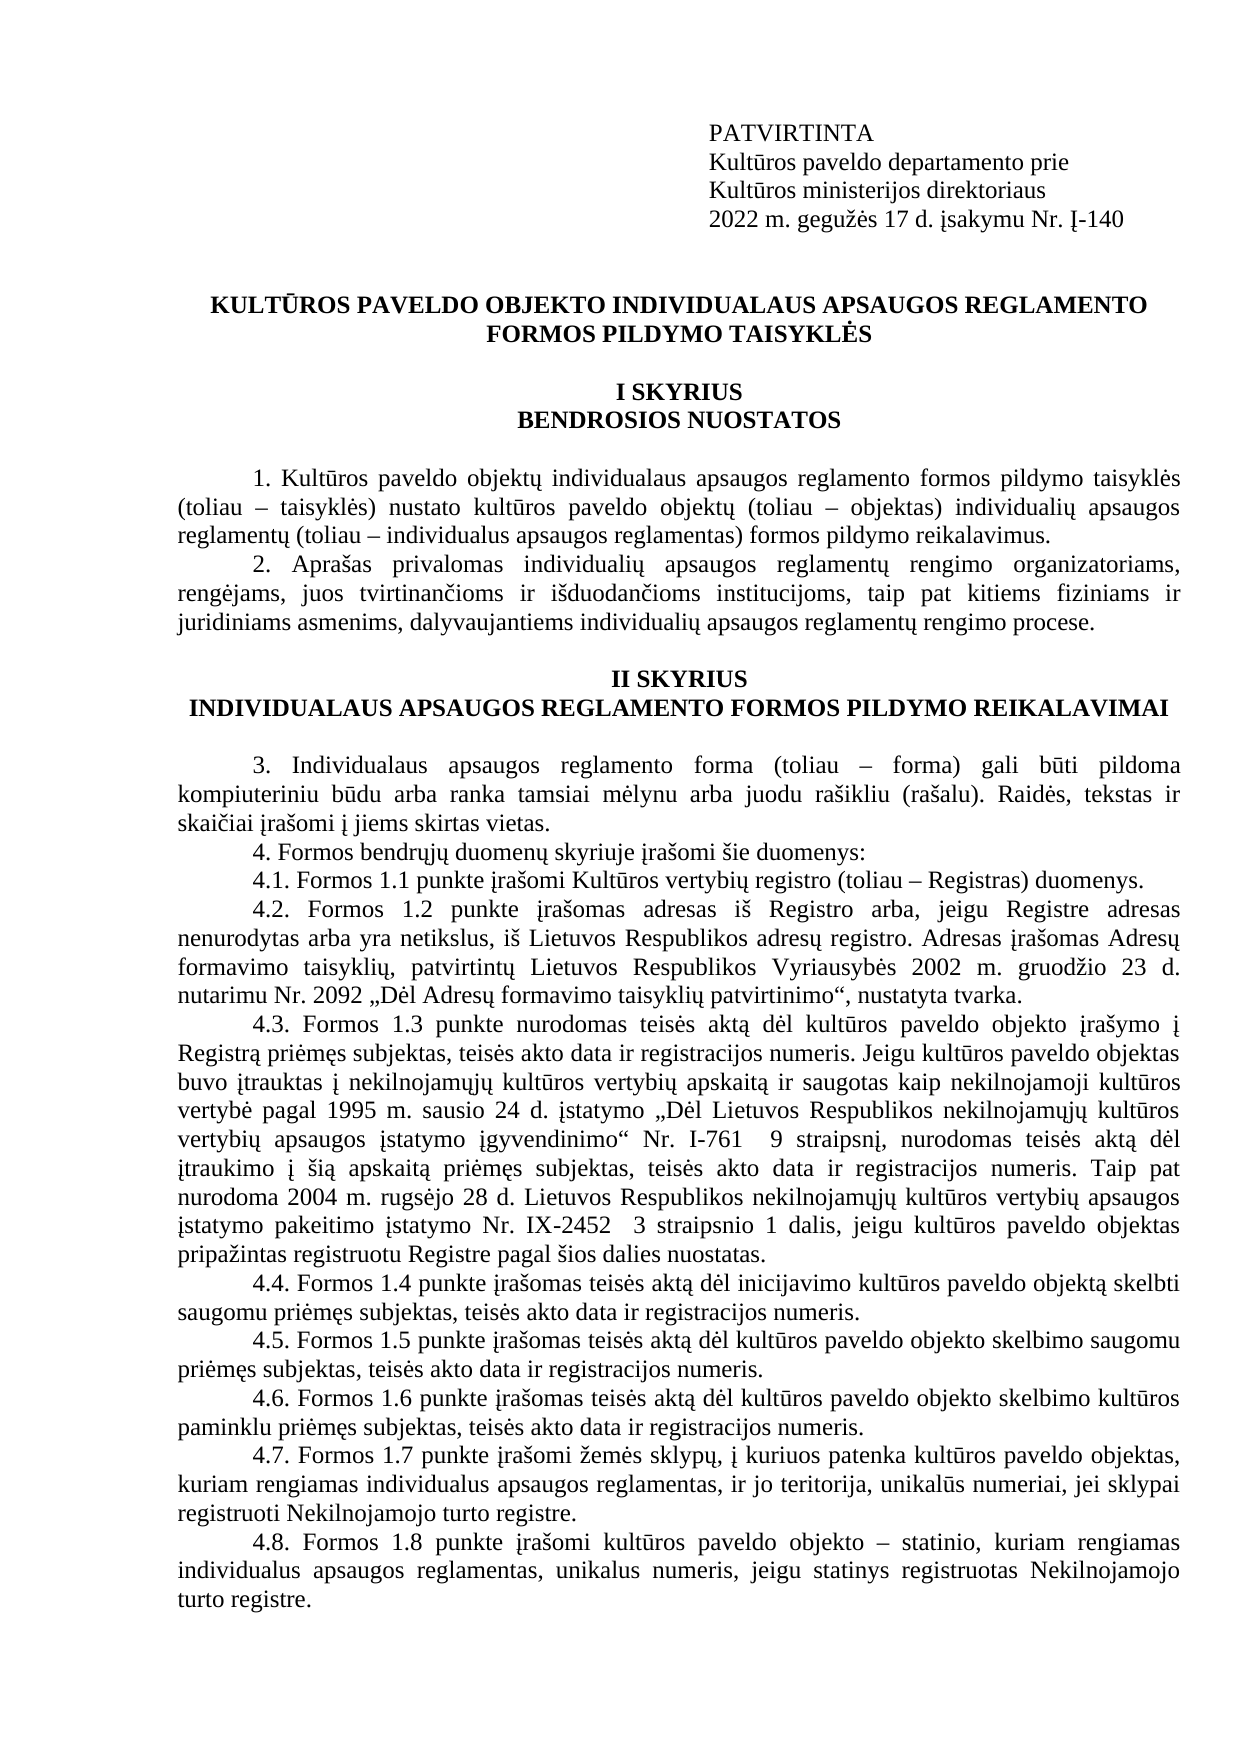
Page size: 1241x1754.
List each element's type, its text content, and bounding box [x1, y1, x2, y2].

text II SKYRIUS [177, 664, 1181, 693]
text 2022 m. gegužės 17 d. įsakymu Nr. Į-140 [177, 204, 1181, 233]
text BENDROSIOS NUOSTATOS [177, 406, 1181, 434]
text INDIVIDUALAUS APSAUGOS REGLAMENTO FORMOS PILDYMO REIKALAVIMAI [177, 693, 1181, 722]
text Kultūros paveldo departamento prie [177, 147, 1181, 176]
text PATVIRTINTA [177, 118, 1181, 147]
text 1. Kultūros paveldo objektų individualaus apsaugos reglamento formos pildymo taisyklės (toliau – taisyklės) nustato kultūros paveldo objektų (toliau – objektas) individualių apsaugos reglamentų (toliau – individualus apsaugos reglamentas) formos pildymo reikalavimus. [177, 463, 1181, 549]
text 4.1. Formos 1.1 punkte įrašomi Kultūros vertybių registro (toliau – Registras) duomenys. [177, 866, 1181, 894]
text 4.7. Formos 1.7 punkte įrašomi žemės sklypų, į kuriuos patenka kultūros paveldo objektas, kuriam rengiamas individualus apsaugos reglamentas, ir jo teritorija, unikalūs numeriai, jei sklypai registruoti Nekilnojamojo turto registre. [177, 1441, 1181, 1527]
text 2. Aprašas privalomas individualių apsaugos reglamentų rengimo organizatoriams, rengėjams, juos tvirtinančioms ir išduodančioms institucijoms, taip pat kitiems fiziniams ir juridiniams asmenims, dalyvaujantiems individualių apsaugos reglamentų rengimo procese. [177, 549, 1181, 636]
text Kultūros ministerijos direktoriaus [177, 176, 1181, 204]
text KULTŪROS PAVELDO OBJEKTO INDIVIDUALAUS APSAUGOS REGLAMENTO FORMOS PILDYMO TAISYKLĖS [177, 291, 1181, 348]
text 4.2. Formos 1.2 punkte įrašomas adresas iš Registro arba, jeigu Registre adresas nenurodytas arba yra netikslus, iš Lietuvos Respublikos adresų registro. Adresas įrašomas Adresų formavimo taisyklių, patvirtintų Lietuvos Respublikos Vyriausybės 2002 m. gruodžio 23 d. nutarimu Nr. 2092 „Dėl Adresų formavimo taisyklių patvirtinimo“, nustatyta tvarka. [177, 894, 1181, 1009]
text 3. Individualaus apsaugos reglamento forma (toliau – forma) gali būti pildoma kompiuteriniu būdu arba ranka tamsiai mėlynu arba juodu rašikliu (rašalu). Raidės, tekstas ir skaičiai įrašomi į jiems skirtas vietas. [177, 751, 1181, 837]
text 4.5. Formos 1.5 punkte įrašomas teisės aktą dėl kultūros paveldo objekto skelbimo saugomu priėmęs subjektas, teisės akto data ir registracijos numeris. [177, 1326, 1181, 1383]
text 4.3. Formos 1.3 punkte nurodomas teisės aktą dėl kultūros paveldo objekto įrašymo į Registrą priėmęs subjektas, teisės akto data ir registracijos numeris. Jeigu kultūros paveldo objektas buvo įtrauktas į nekilnojamųjų kultūros vertybių apskaitą ir saugotas kaip nekilnojamoji kultūros vertybė pagal 1995 m. sausio 24 d. įstatymo „Dėl Lietuvos Respublikos nekilnojamųjų kultūros vertybių apsaugos įstatymo įgyvendinimo“ Nr. I-761 9 straipsnį, nurodomas teisės aktą dėl įtraukimo į šią apskaitą priėmęs subjektas, teisės akto data ir registracijos numeris. Taip pat nurodoma 2004 m. rugsėjo 28 d. Lietuvos Respublikos nekilnojamųjų kultūros vertybių apsaugos įstatymo pakeitimo įstatymo Nr. IX‑2452 3 straipsnio 1 dalis, jeigu kultūros paveldo objektas pripažintas registruotu Registre pagal šios dalies nuostatas. [177, 1009, 1181, 1268]
text 4.4. Formos 1.4 punkte įrašomas teisės aktą dėl inicijavimo kultūros paveldo objektą skelbti saugomu priėmęs subjektas, teisės akto data ir registracijos numeris. [177, 1268, 1181, 1326]
text I SKYRIUS [177, 377, 1181, 406]
text 4.8. Formos 1.8 punkte įrašomi kultūros paveldo objekto – statinio, kuriam rengiamas individualus apsaugos reglamentas, unikalus numeris, jeigu statinys registruotas Nekilnojamojo turto registre. [177, 1527, 1181, 1613]
text 4. Formos bendrųjų duomenų skyriuje įrašomi šie duomenys: [177, 837, 1181, 866]
text 4.6. Formos 1.6 punkte įrašomas teisės aktą dėl kultūros paveldo objekto skelbimo kultūros paminklu priėmęs subjektas, teisės akto data ir registracijos numeris. [177, 1383, 1181, 1441]
